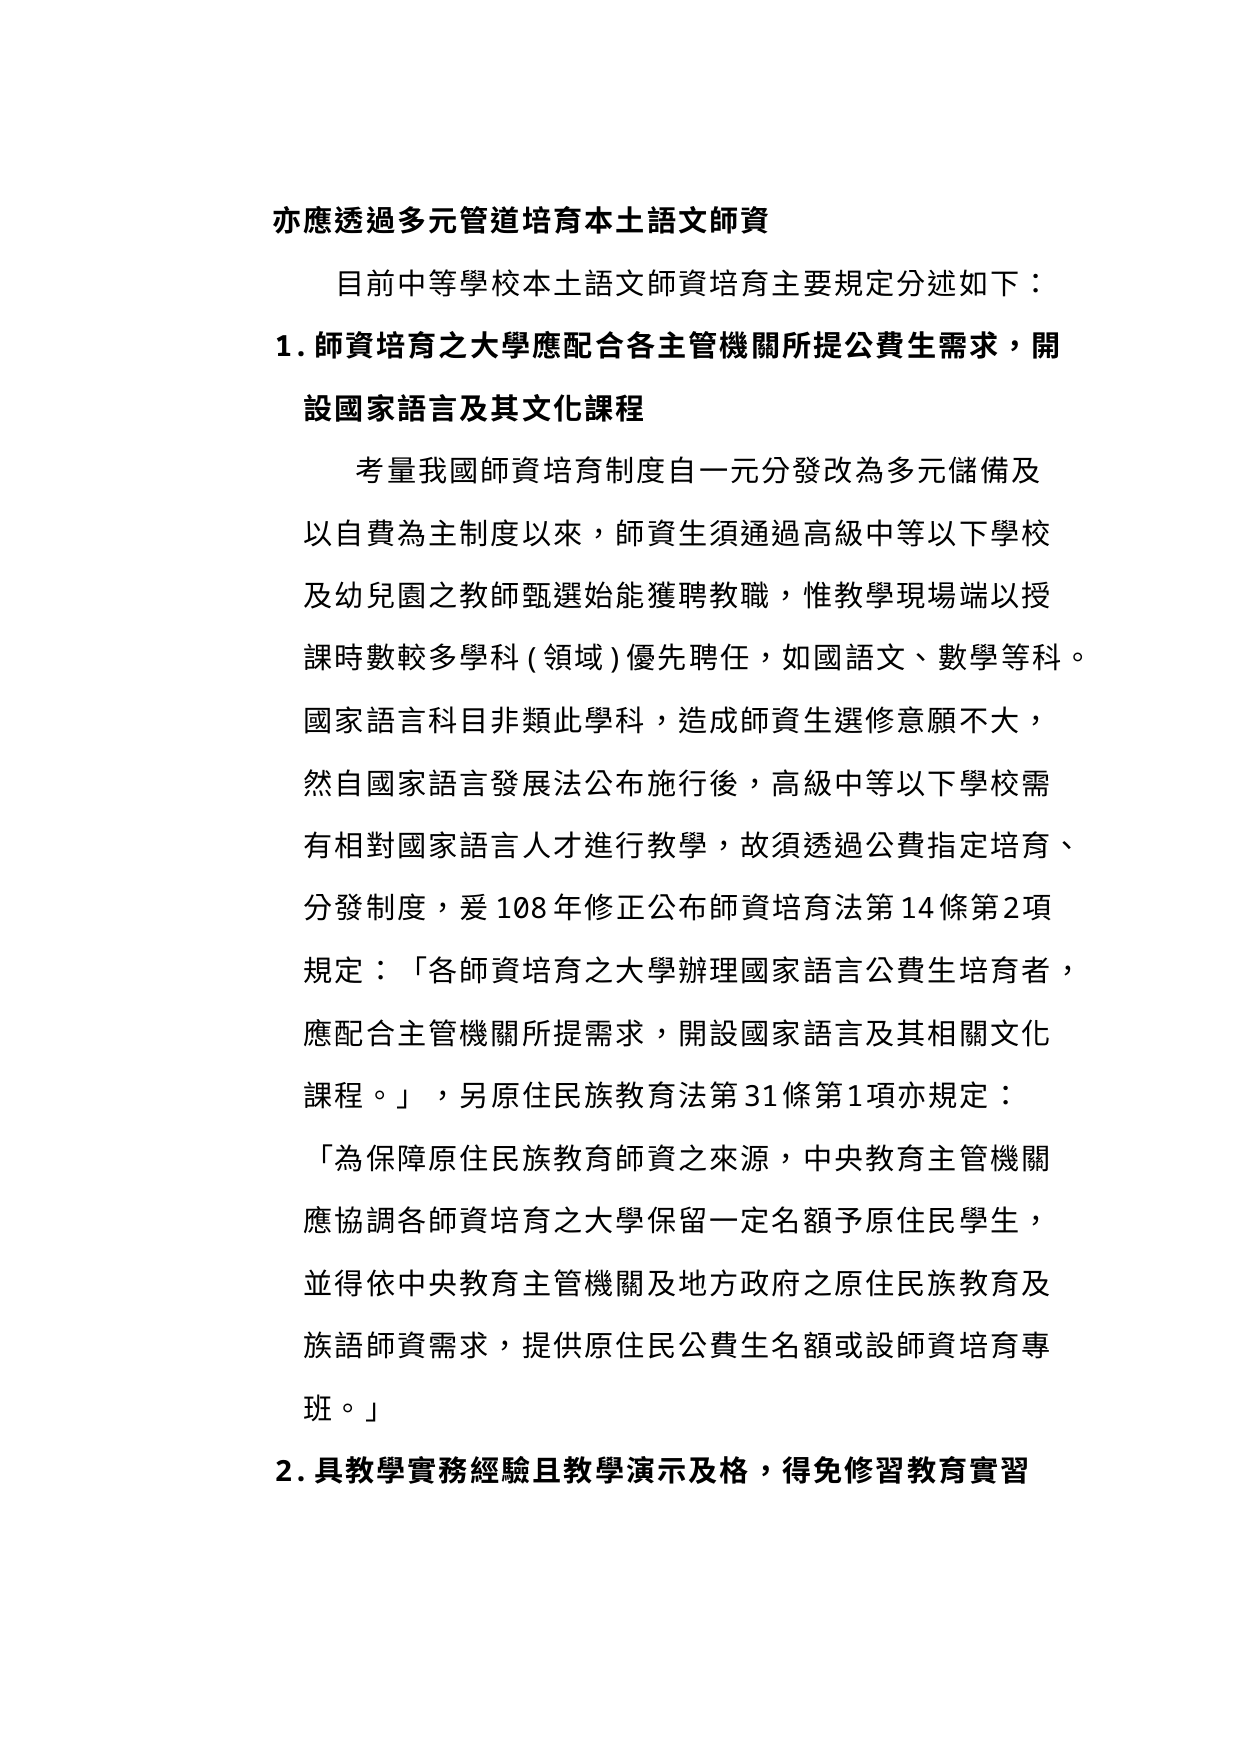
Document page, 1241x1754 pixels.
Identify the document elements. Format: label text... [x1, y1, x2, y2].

text 考量我國師資培育制度自一元分發改為多元儲備及以自費為主制度以來，師資生須通過高級中等以下學校及幼兒園之教師甄選始能獲聘教職，惟教學現場端以授課時數較多學科(領域)優先聘任，如國語文、數學等科。國家語言科目非類此學科，造成師資生選修意願不大，然自國家語言發展法公布施行後，高級中等以下學校需有相對國家語言人才進行教學，故須透過公費指定培育、分發制度，爰108年修正公布師資培育法第14條第2項規定：「各師資培育之大學辦理國家語言公費生培育者，應配合主管機關所提需求，開設國家語言及其相關文化課程。」，另原住民族教育法第31條第1項亦規定：「為保障原住民族教育師資之來源，中央教育主管機關應協調各師資培育之大學保留一定名額予原住民學生，並得依中央教育主管機關及地方政府之原住民族教育及族語師資需求，提供原住民公費生名額或設師資培育專班。」 [295, 427, 1063, 1427]
text 亦應透過多元管道培育本土語文師資 [236, 177, 1063, 240]
text 目前中等學校本土語文師資培育主要規定分述如下： [266, 240, 1063, 302]
text 1.師資培育之大學應配合各主管機關所提公費生需求，開設國家語言及其文化課程 [266, 302, 1063, 427]
text 2.具教學實務經驗且教學演示及格，得免修習教育實習 [266, 1427, 1063, 1490]
